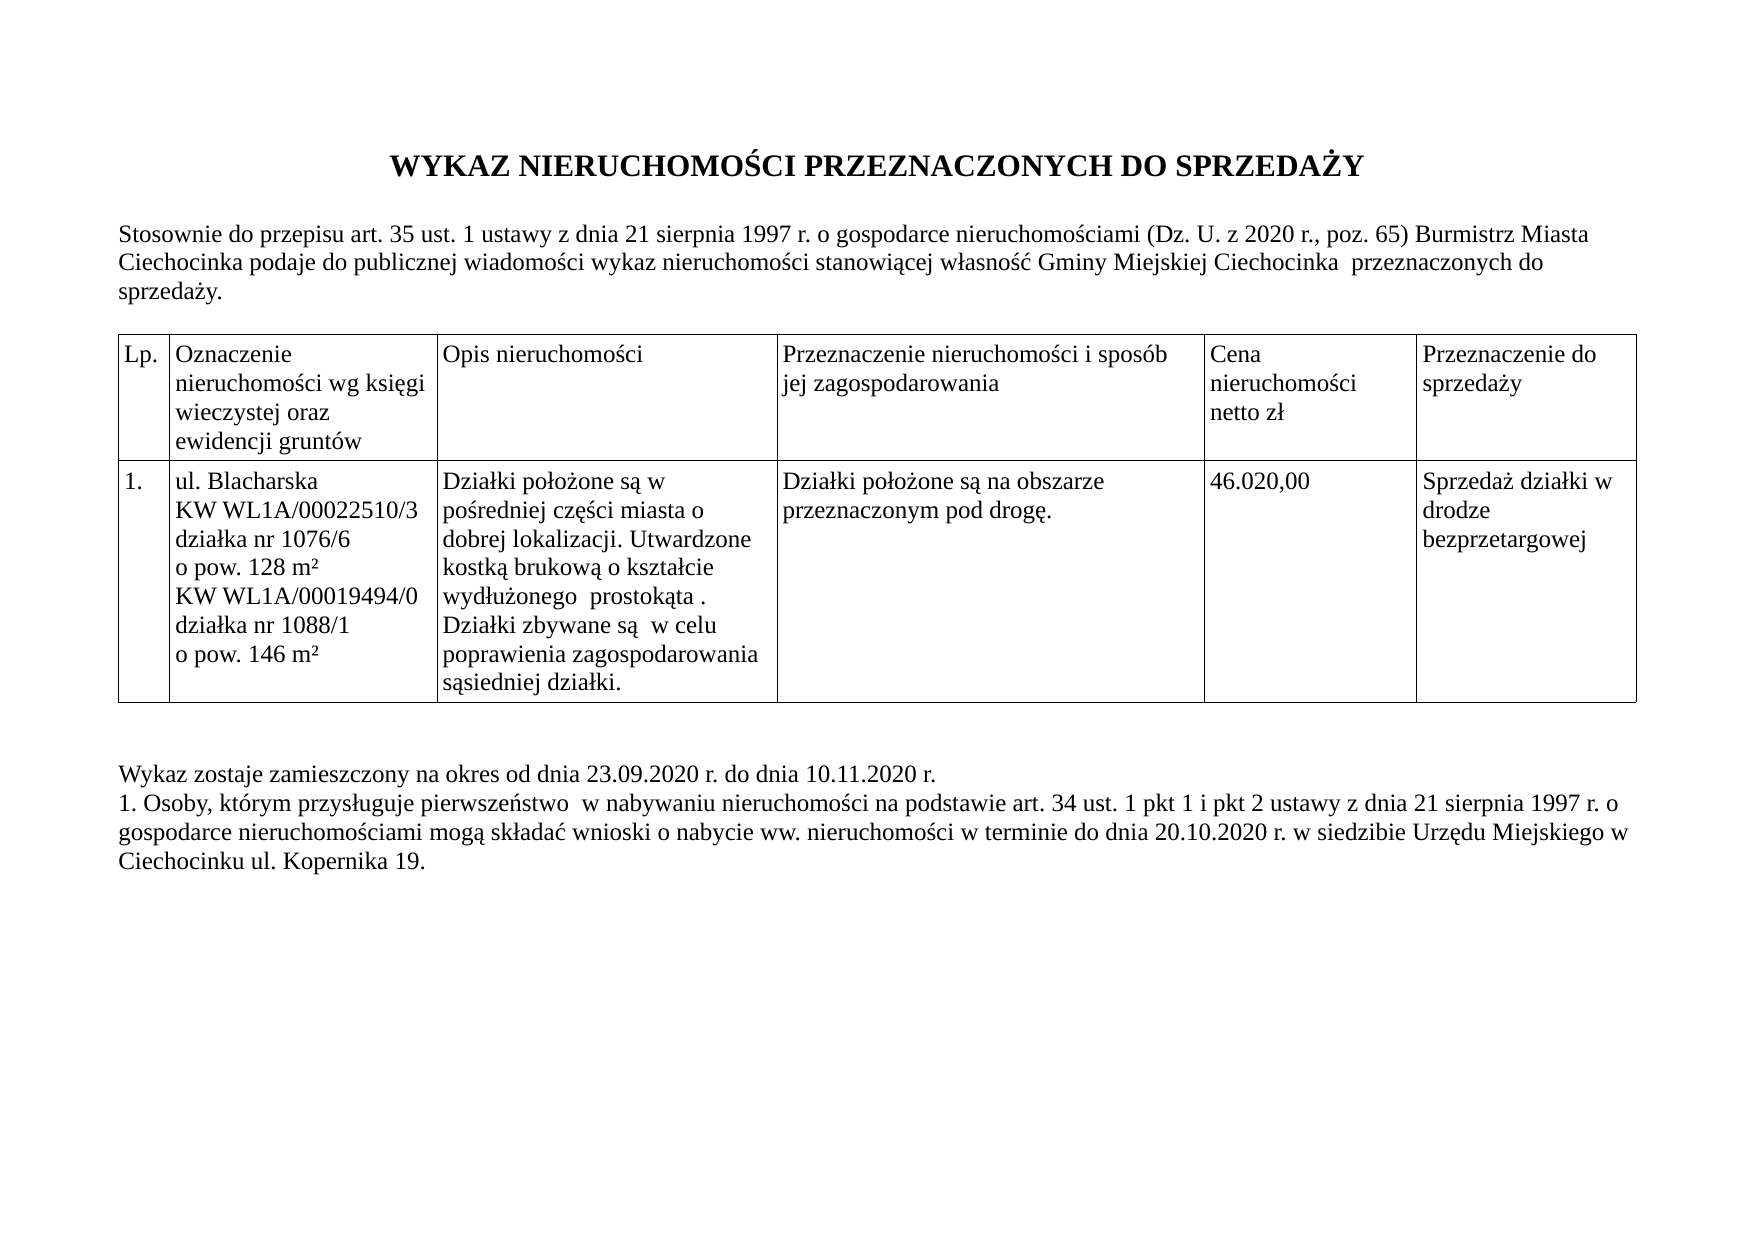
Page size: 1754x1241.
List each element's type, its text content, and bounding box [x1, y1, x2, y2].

table_cell 1. [119, 461, 169, 702]
table_cell Działki położone są na obszarze przeznaczonym pod drogę. [778, 461, 1204, 702]
table_header Lp. [119, 335, 169, 460]
table_cell Działki położone są w pośredniej części miasta o dobrej lokalizacji. Utwardzone kostką brukową o kształcie wydłużonego prostokąta . Działki zbywane są w celu poprawienia zagospodarowania sąsiedniej działki. [438, 461, 777, 702]
table_header Oznaczenie nieruchomości wg księgi wieczystej oraz ewidencji gruntów [170, 335, 437, 460]
table_header Przeznaczenie nieruchomości i sposób jej zagospodarowania [778, 335, 1204, 460]
table_cell ul. Blacharska KW WL1A/00022510/3 działka nr 1076/6 o pow. 128 m² KW WL1A/00019494/0 działka nr 1088/1 o pow. 146 m² [170, 461, 437, 702]
text Wykaz zostaje zamieszczony na okres od dnia 23.09.2020 r. do dnia 10.11.2020 r. [118, 759, 1636, 788]
text 1. Osoby, którym przysługuje pierwszeństwo w nabywaniu nieruchomości na podstawie art. 34 ust. 1 pkt 1 i pkt 2 ustawy z dnia 21 sierpnia 1997 r. o gospodarce nieruchomościami mogą składać wnioski o nabycie ww. nieruchomości w terminie do dnia 20.10.2020 r. w siedzibie Urzędu Miejskiego w Ciechocinku ul. Kopernika 19. [118, 788, 1636, 874]
table_cell 46.020,00 [1205, 461, 1416, 702]
table_header Przeznaczenie do sprzedaży [1417, 335, 1636, 460]
text WYKAZ NIERUCHOMOŚCI PRZEZNACZONYCH DO SPRZEDAŻY [118, 147, 1636, 183]
table_header Cena nieruchomości netto zł [1205, 335, 1416, 460]
table_header Opis nieruchomości [438, 335, 777, 460]
text Stosownie do przepisu art. 35 ust. 1 ustawy z dnia 21 sierpnia 1997 r. o gospodarce nieruchomościami (Dz. U. z 2020 r., poz. 65) Burmistrz Miasta Ciechocinka podaje do publicznej wiadomości wykaz nieruchomości stanowiącej własność Gminy Miejskiej Ciechocinka przeznaczonych do sprzedaży. [118, 219, 1636, 305]
table_cell Sprzedaż działki w drodze bezprzetargowej [1417, 461, 1636, 702]
